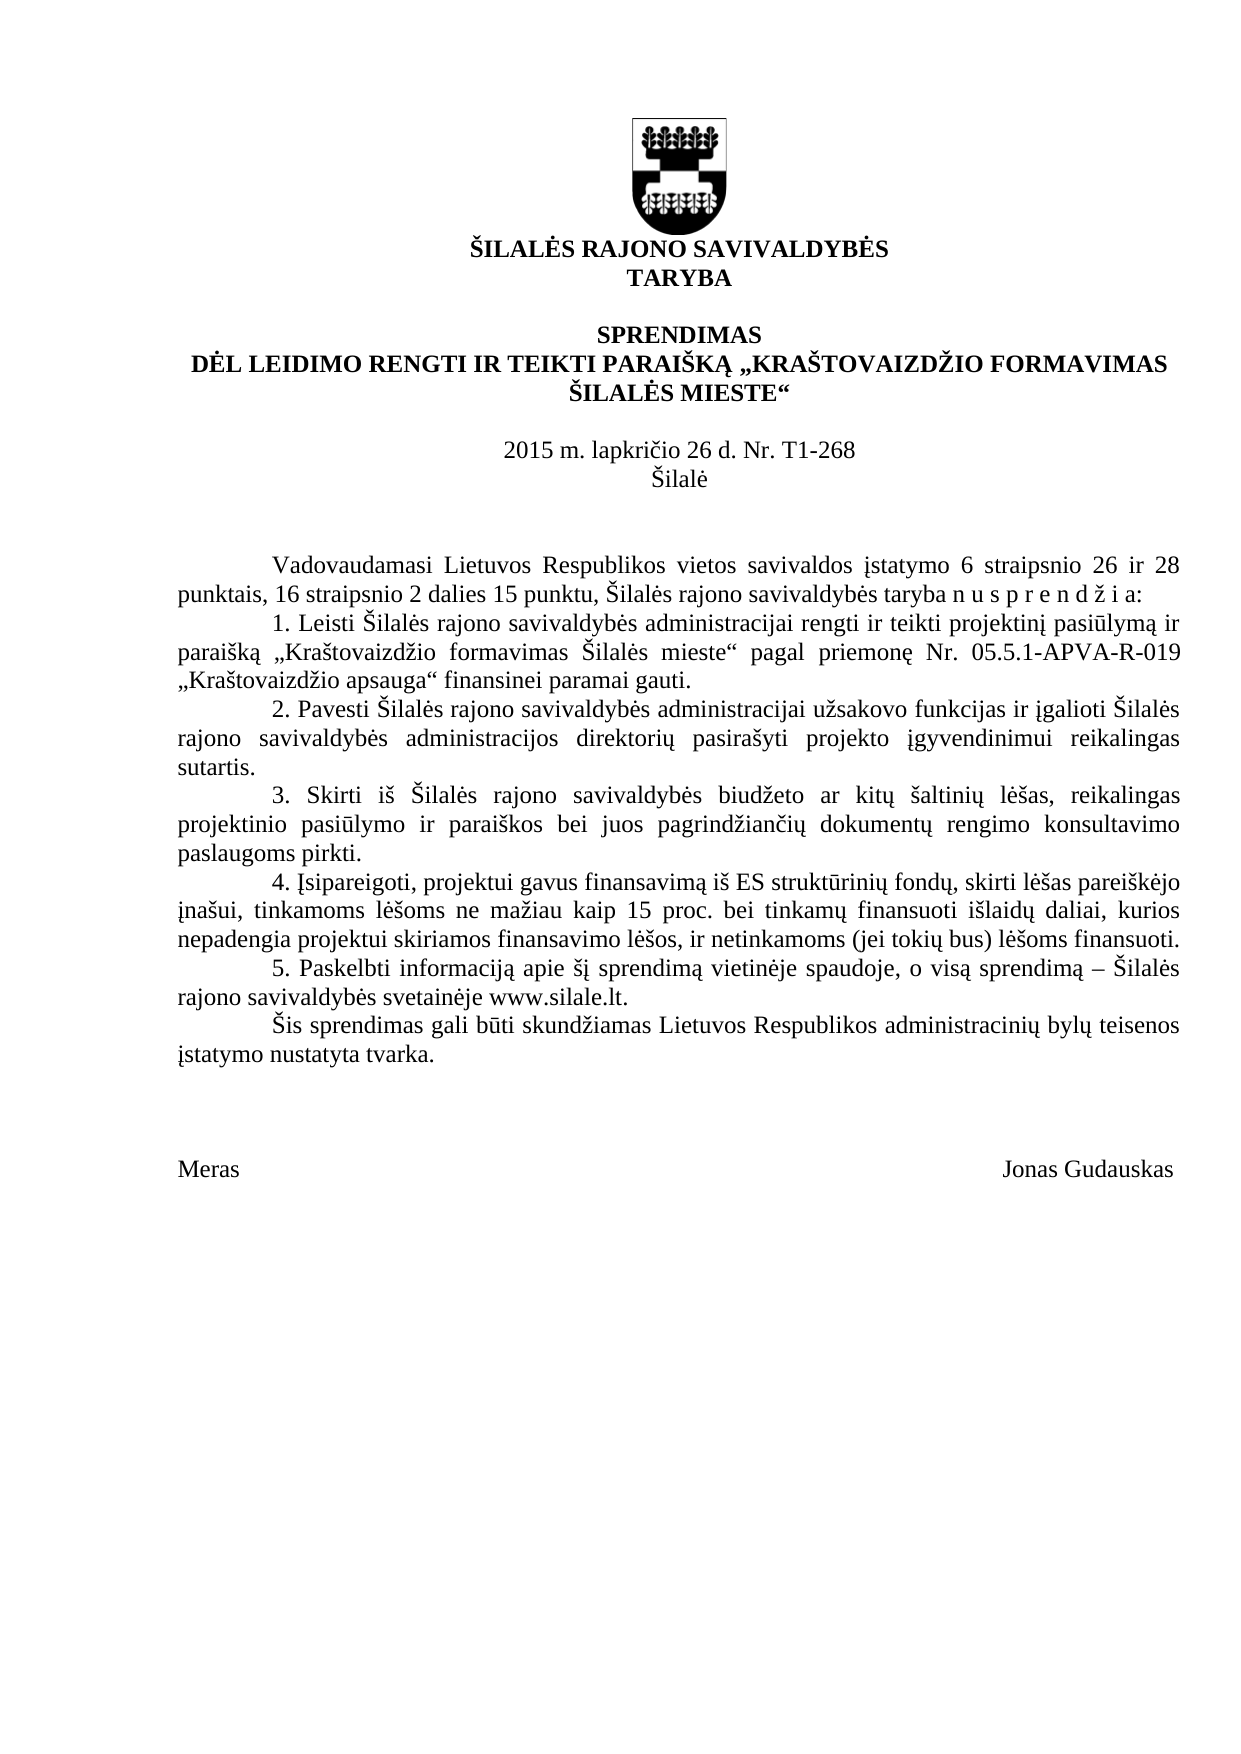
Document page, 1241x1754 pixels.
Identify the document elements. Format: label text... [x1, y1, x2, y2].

text Vadovaudamasi Lietuvos Respublikos vietos savivaldos įstatymo 6 straipsnio 26 ir 28 punktais, 16 straipsnio 2 dalies 15 punktu, Šilalės rajono savivaldybės taryba n u s p r e n d ž i a: [177, 551, 1181, 608]
text SPRENDIMAS [177, 321, 1181, 349]
text 2. Pavesti Šilalės rajono savivaldybės administracijai užsakovo funkcijas ir įgalioti Šilalės rajono savivaldybės administracijos direktorių pasirašyti projekto įgyvendinimui reikalingas sutartis. [177, 694, 1181, 781]
text ŠILALĖS RAJONO SAVIVALDYBĖS [177, 234, 1181, 263]
text DĖL LEIDIMO RENGTI IR TEIKTI PARAIŠKĄ „Kraštovaizdžio formavimas Šilalės mieste“ [177, 349, 1181, 407]
text 2015 m. lapkričio 26 d. Nr. T1-268 [177, 436, 1181, 464]
text 5. Paskelbti informaciją apie šį sprendimą vietinėje spaudoje, o visą sprendimą – Šilalės rajono savivaldybės svetainėje www.silale.lt. [177, 953, 1181, 1011]
text 4. Įsipareigoti, projektui gavus finansavimą iš ES struktūrinių fondų, skirti lėšas pareiškėjo įnašui, tinkamoms lėšoms ne mažiau kaip 15 proc. bei tinkamų finansuoti išlaidų daliai, kurios nepadengia projektui skiriamos finansavimo lėšos, ir netinkamoms (jei tokių bus) lėšoms finansuoti. [177, 867, 1181, 953]
text Šilalė [177, 464, 1181, 493]
text Meras Jonas Gudauskas [177, 1154, 1181, 1183]
text 1. Leisti Šilalės rajono savivaldybės administracijai rengti ir teikti projektinį pasiūlymą ir paraišką „Kraštovaizdžio formavimas Šilalės mieste“ pagal priemonę Nr. 05.5.1-APVA-R-019 „Kraštovaizdžio apsauga“ finansinei paramai gauti. [177, 608, 1181, 694]
text 3. Skirti iš Šilalės rajono savivaldybės biudžeto ar kitų šaltinių lėšas, reikalingas projektinio pasiūlymo ir paraiškos bei juos pagrindžiančių dokumentų rengimo konsultavimo paslaugoms pirkti. [177, 781, 1181, 867]
text TARYBA [177, 263, 1181, 292]
text Šis sprendimas gali būti skundžiamas Lietuvos Respublikos administracinių bylų teisenos įstatymo nustatyta tvarka. [177, 1011, 1181, 1068]
